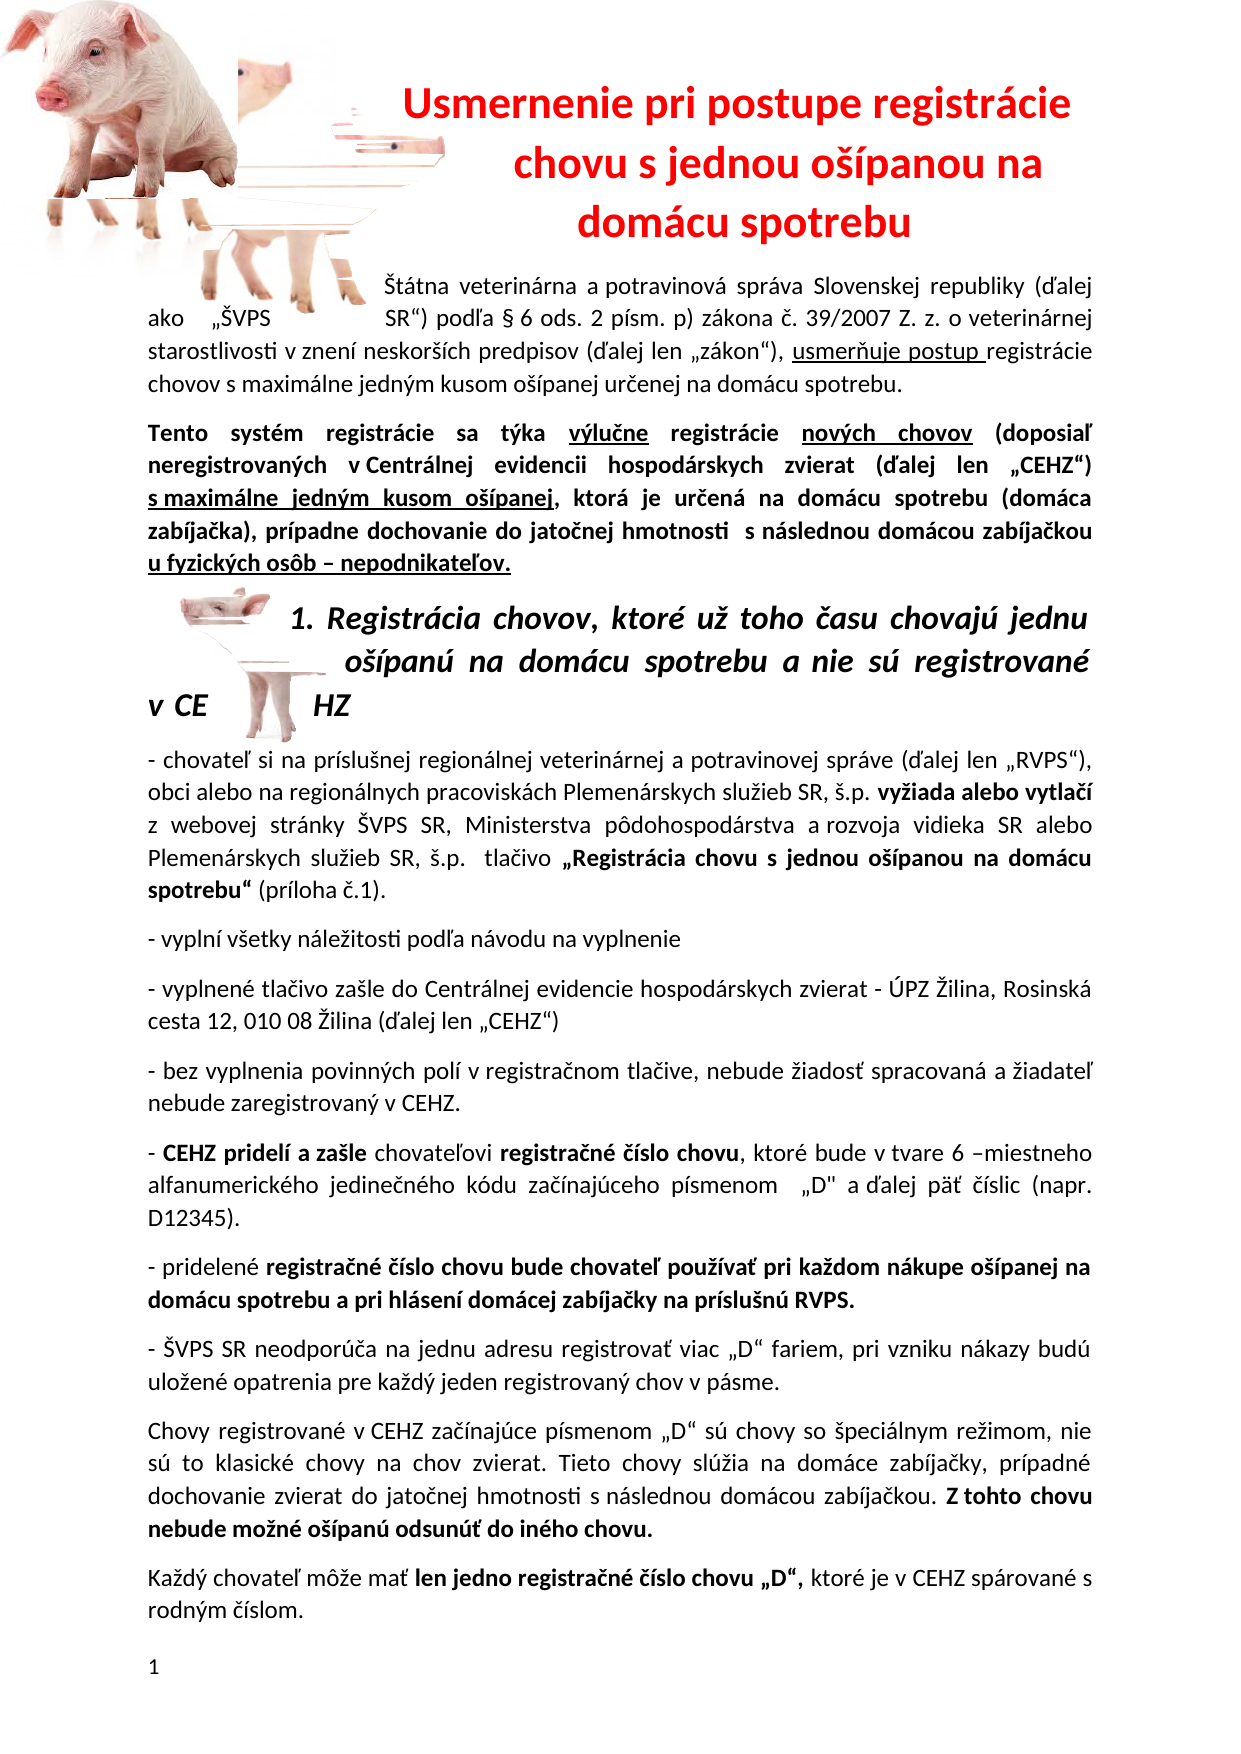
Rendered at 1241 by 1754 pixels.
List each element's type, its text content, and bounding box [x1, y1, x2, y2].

text Štátna veterinárna a potravinová správa Slovenskej republiky (ďalej ako „ŠVPS SR“) podľa § 6 ods. 2 písm. p) zákona č. 39/2007 Z. z. o veterinárnej starostlivosti v znení neskorších predpisov (ďalej len „zákon“), usmerňuje postup registrácie chovov s maximálne jedným kusom ošípanej určenej na domácu spotrebu. [148, 270, 1093, 398]
text 1. Registrácia chovov, ktoré už toho času chovajú jednu ošípanú na domácu spotrebu a nie sú registrované v CEHZ [192, 597, 1093, 724]
text - CEHZ pridelí a zašle chovateľovi registračné číslo chovu, ktoré bude v tvare 6 –miestneho alfanumerického jedinečného kódu začínajúceho písmenom „D" a ďalej päť číslic (napr. D12345). [148, 1137, 1093, 1232]
text - vyplní všetky náležitosti podľa návodu na vyplnenie [148, 924, 1093, 954]
text - ŠVPS SR neodporúča na jednu adresu registrovať viac „D“ fariem, pri vzniku nákazy budú uložené opatrenia pre každý jeden registrovaný chov v pásme. [148, 1333, 1093, 1396]
text Chovy registrované v CEHZ začínajúce písmenom „D“ sú chovy so špeciálnym režimom, nie sú to klasické chovy na chov zvierat. Tieto chovy slúžia na domáce zabíjačky, prípadné dochovanie zvierat do jatočnej hmotnosti s následnou domácou zabíjačkou. Z tohto chovu nebude možné ošípanú odsunúť do iného chovu. [148, 1415, 1093, 1543]
text - vyplnené tlačivo zašle do Centrálnej evidencie hospodárskych zvierat - ÚPZ Žilina, Rosinská cesta 12, 010 08 Žilina (ďalej len „CEHZ“) [148, 973, 1093, 1036]
text Každý chovateľ môže mať len jedno registračné číslo chovu „D“, ktoré je v CEHZ spárované s rodným číslom. [148, 1562, 1093, 1625]
picture [0, 0, 445, 314]
picture [180, 586, 326, 743]
text Usmernenie pri postupe registrácie chovu s jednou ošípanou na domácu spotrebu [336, 74, 1093, 249]
text 1. Registrácia chovov, ktoré už toho času chovajú jednu ošípanú na domácu spotrebu a nie sú registrované v CEHZ [148, 597, 250, 724]
text - bez vyplnenia povinných polí v registračnom tlačive, nebude žiadosť spracovaná a žiadateľ nebude zaregistrovaný v CEHZ. [148, 1055, 1093, 1118]
text Tento systém registrácie sa týka výlučne registrácie nových chovov (doposiaľ neregistrovaných v Centrálnej evidencii hospodárskych zvierat (ďalej len „CEHZ“) s maximálne jedným kusom ošípanej, ktorá je určená na domácu spotrebu (domáca zabíjačka), prípadne dochovanie do jatočnej hmotnosti s následnou domácou zabíjačkou u fyzických osôb – nepodnikateľov. [148, 417, 1093, 578]
text - pridelené registračné číslo chovu bude chovateľ používať pri každom nákupe ošípanej na domácu spotrebu a pri hlásení domácej zabíjačky na príslušnú RVPS. [148, 1251, 1093, 1314]
text - chovateľ si na príslušnej regionálnej veterinárnej a potravinovej správe (ďalej len „RVPS“), obci alebo na regionálnych pracoviskách Plemenárskych služieb SR, š.p. vyžiada alebo vytlačí z webovej stránky ŠVPS SR, Ministerstva pôdohospodárstva a rozvoja vidieka SR alebo Plemenárskych služieb SR, š.p. tlačivo „Registrácia chovu s jednou ošípanou na domácu spotrebu“ (príloha č.1). [148, 744, 1093, 905]
